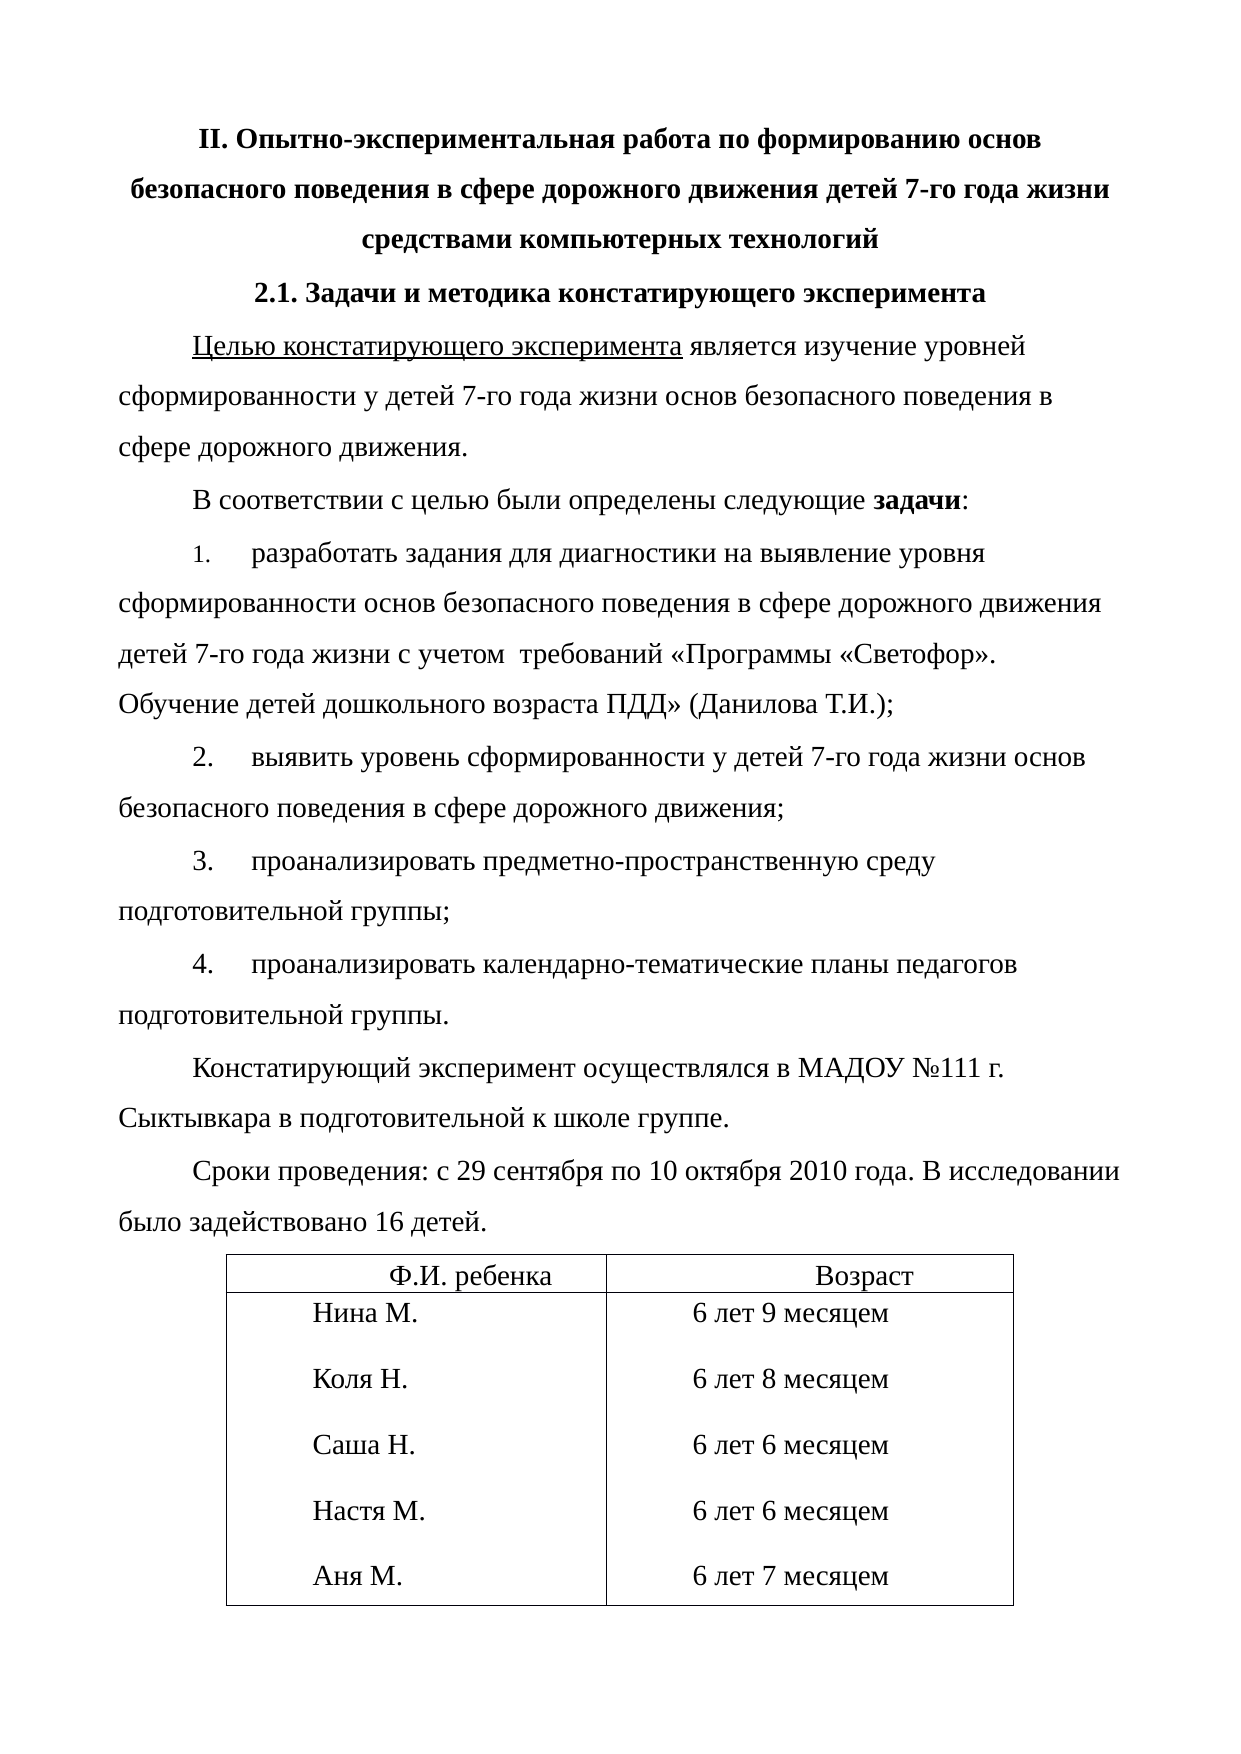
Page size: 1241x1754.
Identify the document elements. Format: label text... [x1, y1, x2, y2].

text II. Опытно-экспериментальная работа по формированию основ безопасного поведения в сфере дорожного движения детей 7-го года жизни средствами компьютерных технологий [118, 121, 1122, 255]
list разработать задания для диагностики на выявление уровня сформированности основ безопасного поведения в сфере дорожного движения детей 7-го года жизни с учетом требований «Программы «Светофор». Обучение детей дошкольного возраста ПДД» (Данилова Т.И.); [118, 535, 1122, 720]
list выявить уровень сформированности у детей 7-го года жизни основ безопасного поведения в сфере дорожного движения; [118, 739, 1122, 823]
subtitle 2.1. Задачи и методика констатирующего эксперимента [118, 275, 1122, 308]
table_cell 6 лет 9 месяцем 6 лет 8 месяцем 6 лет 6 месяцем 6 лет 6 месяцем 6 лет 7 месяцем [607, 1293, 1013, 1604]
list проанализировать календарно-тематические планы педагогов подготовительной группы. [118, 946, 1122, 1030]
table_cell Нина М. Коля Н. Саша Н. Настя М. Аня М. [227, 1293, 606, 1604]
text Констатирующий эксперимент осуществлялся в МАДОУ №111 г. Сыктывкара в подготовительной к школе группе. [118, 1050, 1122, 1134]
table_header Возраст [607, 1255, 1013, 1292]
text Целью констатирующего эксперимента является изучение уровней сформированности у детей 7-го года жизни основ безопасного поведения в сфере дорожного движения. [118, 328, 1122, 462]
table_header Ф.И. ребенка [227, 1255, 606, 1292]
text Сроки проведения: с 29 сентября по 10 октября 2010 года. В исследовании было задействовано 16 детей. [118, 1153, 1122, 1237]
list проанализировать предметно-пространственную среду подготовительной группы; [118, 843, 1122, 927]
text В соответствии с целью были определены следующие задачи: [118, 482, 1122, 516]
